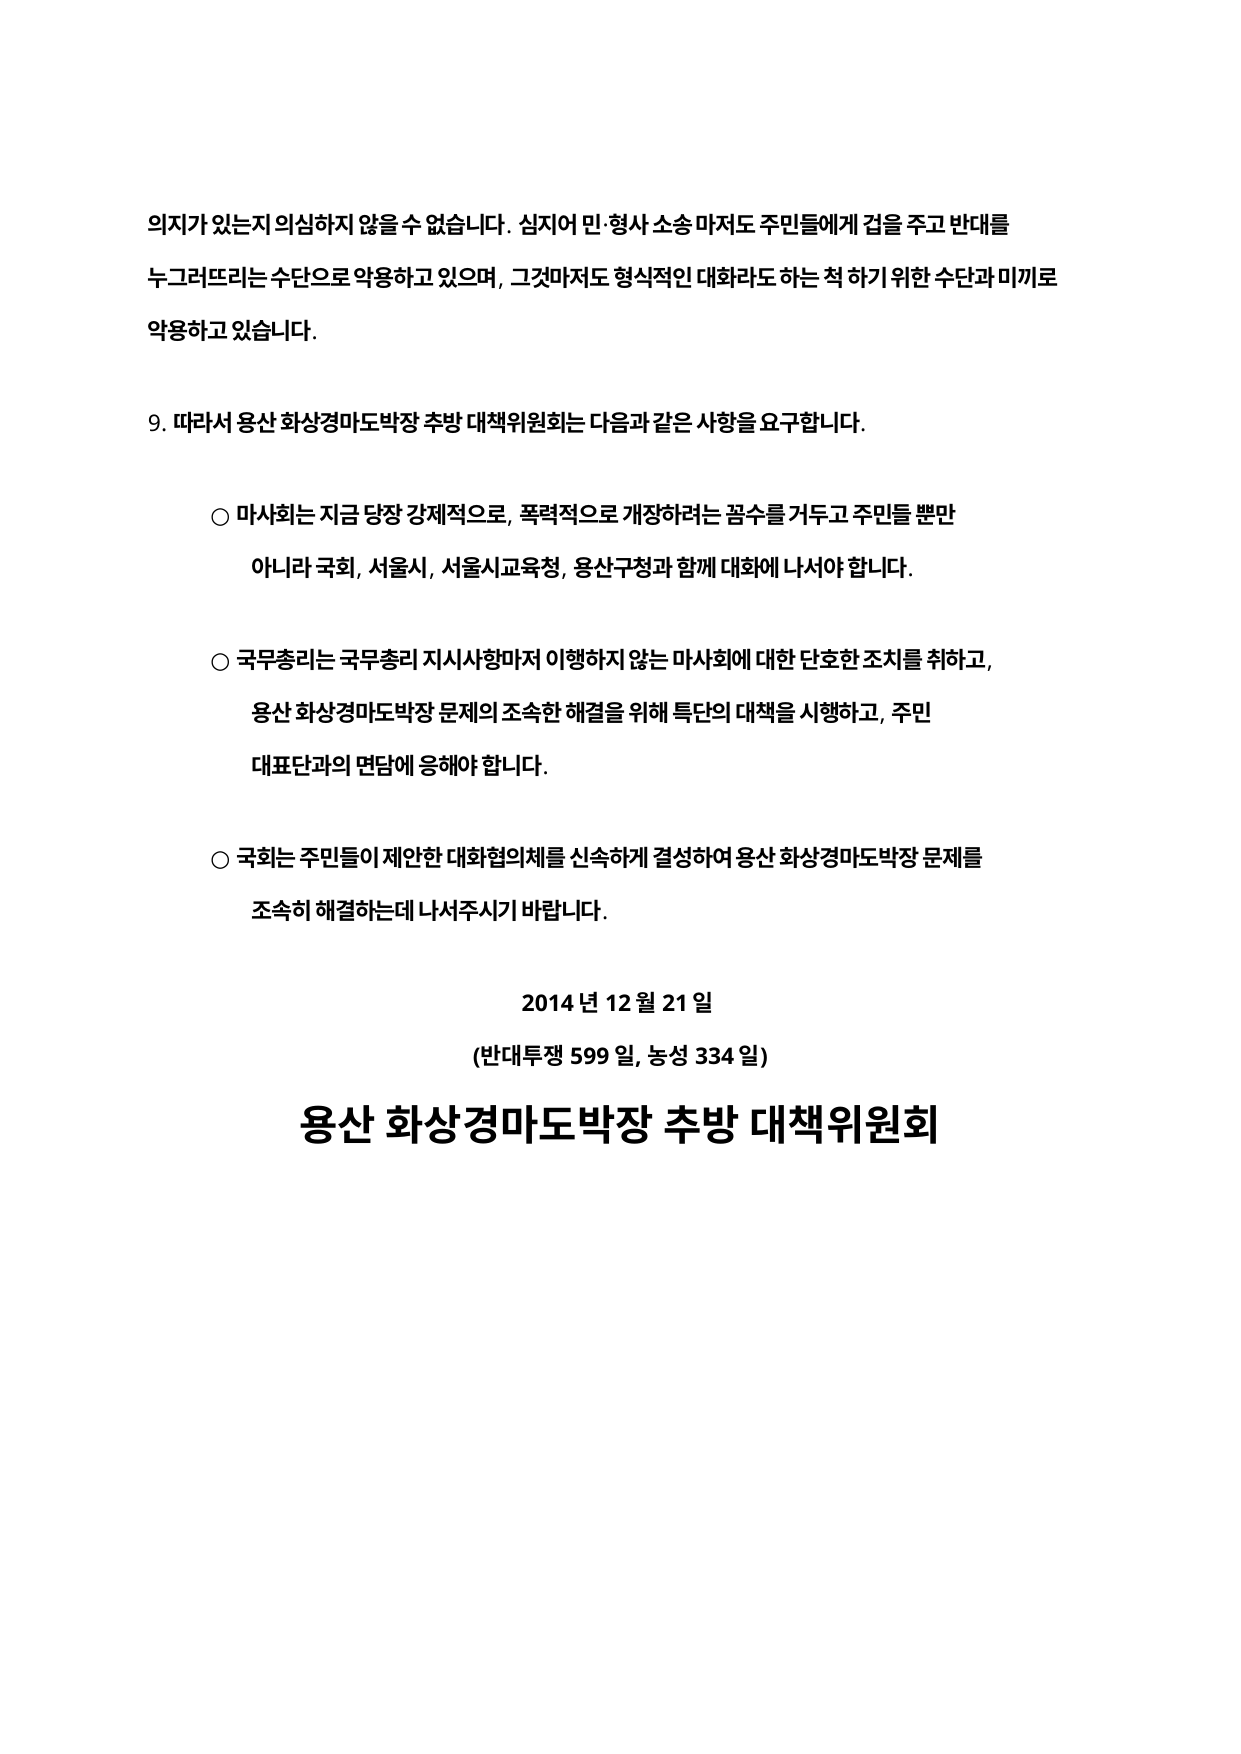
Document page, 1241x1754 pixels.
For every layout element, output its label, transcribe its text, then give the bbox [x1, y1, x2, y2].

text 9. 따라서 용산 화상경마도박장 추방 대책위원회는 다음과 같은 사항을 요구합니다. [148, 405, 1093, 438]
text ○ 국무총리는 국무총리 지시사항마저 이행하지 않는 마사회에 대한 단호한 조치를 취하고, 용산 화상경마도박장 문제의 조속한 해결을 위해 특단의 대책을 시행하고, 주민 대표단과의 면담에 응해야 합니다. [210, 642, 1019, 781]
text 용산 화상경마도박장 추방 대책위원회 [148, 1092, 1093, 1152]
text ○ 마사회는 지금 당장 강제적으로, 폭력적으로 개장하려는 꼼수를 거두고 주민들 뿐만 아니라 국회, 서울시, 서울시교육청, 용산구청과 함께 대화에 나서야 합니다. [210, 497, 1019, 583]
text ○ 국회는 주민들이 제안한 대화협의체를 신속하게 결성하여 용산 화상경마도박장 문제를 조속히 해결하는데 나서주시기 바랍니다. [210, 840, 1019, 926]
text (반대투쟁 599일, 농성 334일) [148, 1038, 1093, 1072]
text 의지가 있는지 의심하지 않을 수 없습니다. 심지어 민·형사 소송 마저도 주민들에게 겁을 주고 반대를 누그러뜨리는 수단으로 악용하고 있으며, 그것마저도 형식적인 대화라도 하는 척 하기 위한 수단과 미끼로 악용하고 있습니다. [148, 207, 1093, 346]
text 2014년 12월 21일 [148, 985, 1093, 1018]
